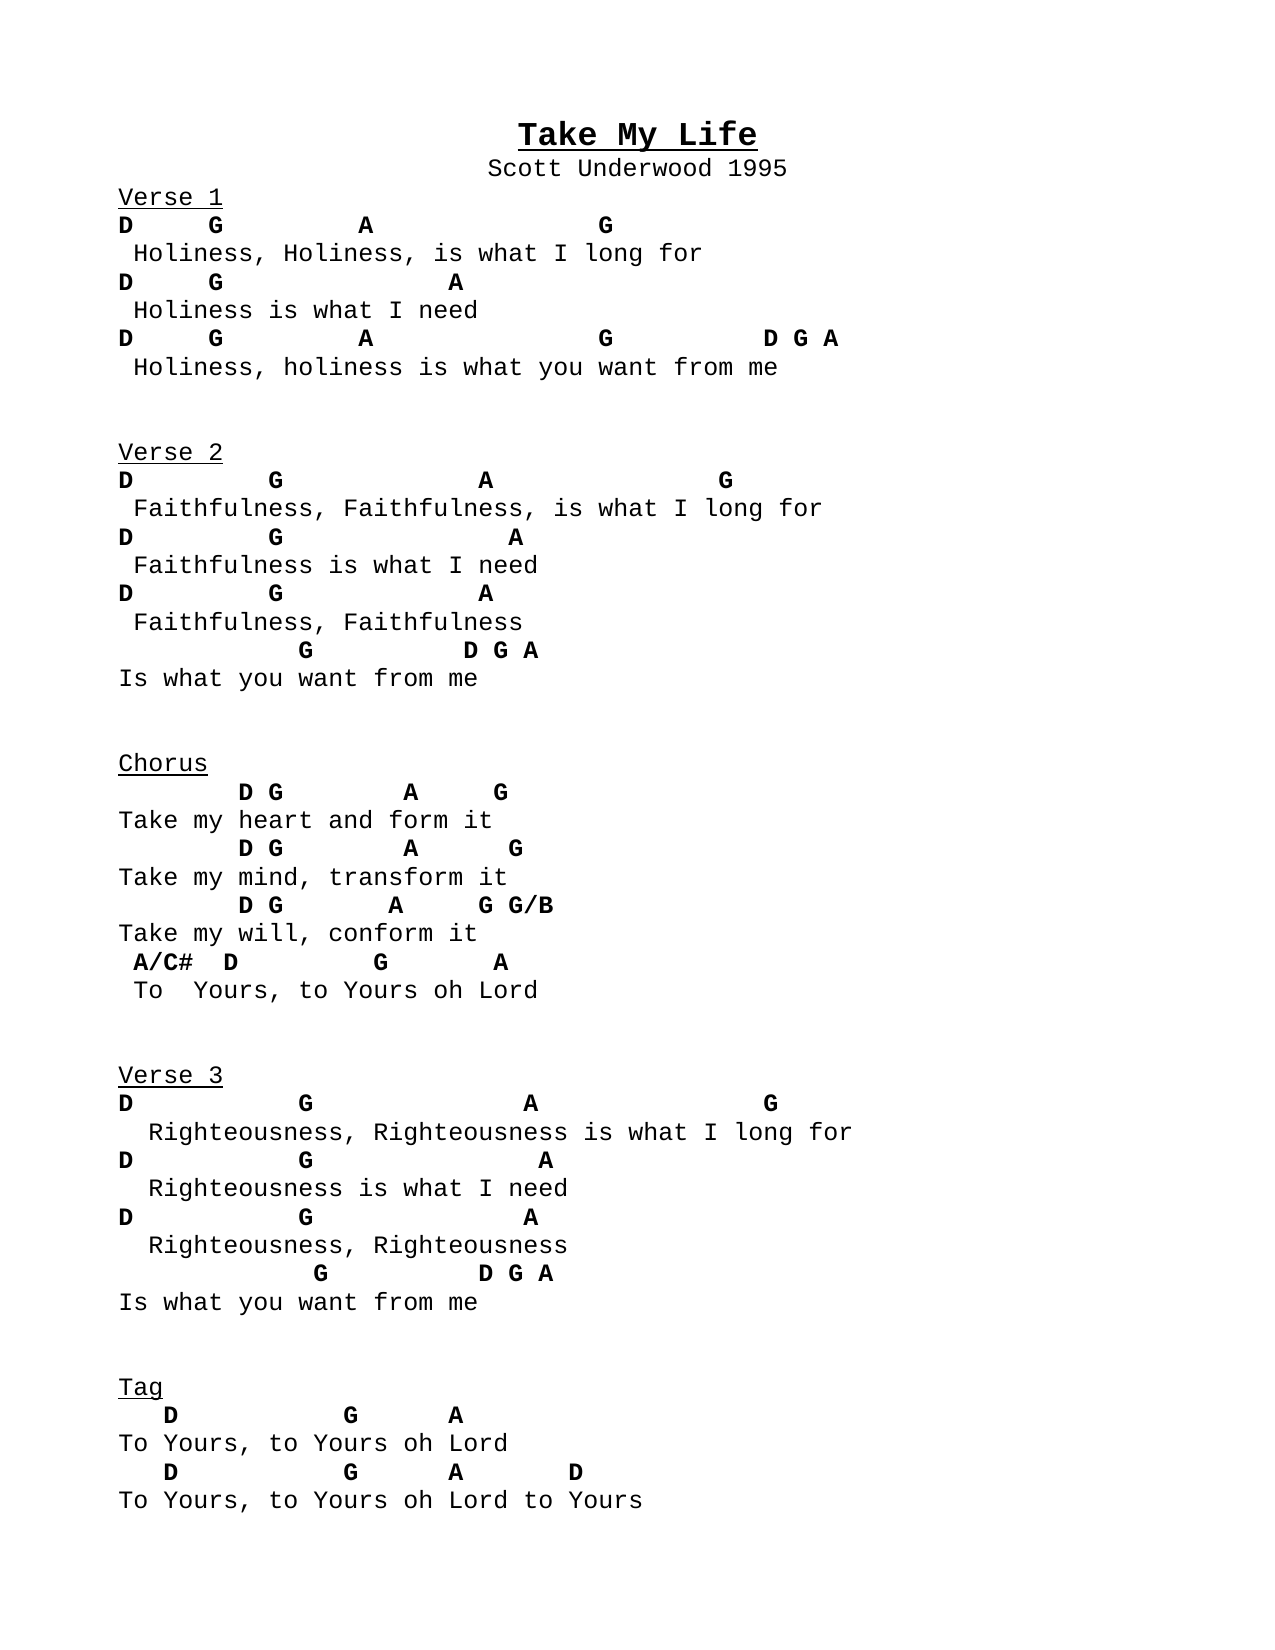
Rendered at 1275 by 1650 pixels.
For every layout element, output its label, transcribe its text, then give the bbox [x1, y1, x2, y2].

text Verse 2 [118, 439, 1157, 468]
text Righteousness, Righteousness [118, 1233, 1157, 1261]
text Righteousness is what I need [118, 1176, 1157, 1204]
text Take my will, conform it [118, 921, 1157, 949]
text Take my mind, transform it [118, 864, 1157, 893]
text To Yours, to Yours oh Lord [118, 978, 1157, 1006]
text D G A G [118, 468, 1157, 496]
text D G A [118, 524, 1157, 553]
text D G A G D G A [118, 326, 1157, 354]
text A/C# D G A [118, 949, 1157, 978]
text Tag [118, 1374, 1157, 1403]
text Faithfulness, Faithfulness, is what I long for [118, 496, 1157, 524]
text D G A [118, 269, 1157, 298]
text Is what you want from me [118, 1289, 1157, 1318]
text Faithfulness is what I need [118, 553, 1157, 581]
text Verse 3 [118, 1063, 1157, 1091]
text To Yours, to Yours oh Lord to Yours [118, 1488, 1157, 1516]
text D G A G [118, 213, 1157, 241]
text D G A [118, 1148, 1157, 1176]
text Chorus [118, 751, 1157, 779]
text D G A D [118, 1459, 1157, 1488]
text To Yours, to Yours oh Lord [118, 1431, 1157, 1459]
text Scott Underwood 1995 [118, 156, 1157, 184]
text Righteousness, Righteousness is what I long for [118, 1119, 1157, 1148]
text G D G A [118, 1261, 1157, 1289]
text D G A [118, 581, 1157, 609]
text Verse 1 [118, 184, 1157, 213]
text D G A [118, 1204, 1157, 1233]
text D G A G [118, 1091, 1157, 1119]
text Is what you want from me [118, 666, 1157, 694]
text Holiness, Holiness, is what I long for [118, 241, 1157, 269]
text Take My Life [118, 118, 1157, 156]
text Faithfulness, Faithfulness [118, 609, 1157, 638]
text D G A G [118, 836, 1157, 864]
text Holiness is what I need [118, 298, 1157, 326]
text D G A G G/B [118, 893, 1157, 921]
text Holiness, holiness is what you want from me [118, 354, 1157, 383]
text D G A [118, 1403, 1157, 1431]
text G D G A [118, 638, 1157, 666]
text D G A G [118, 779, 1157, 808]
text Take my heart and form it [118, 808, 1157, 836]
